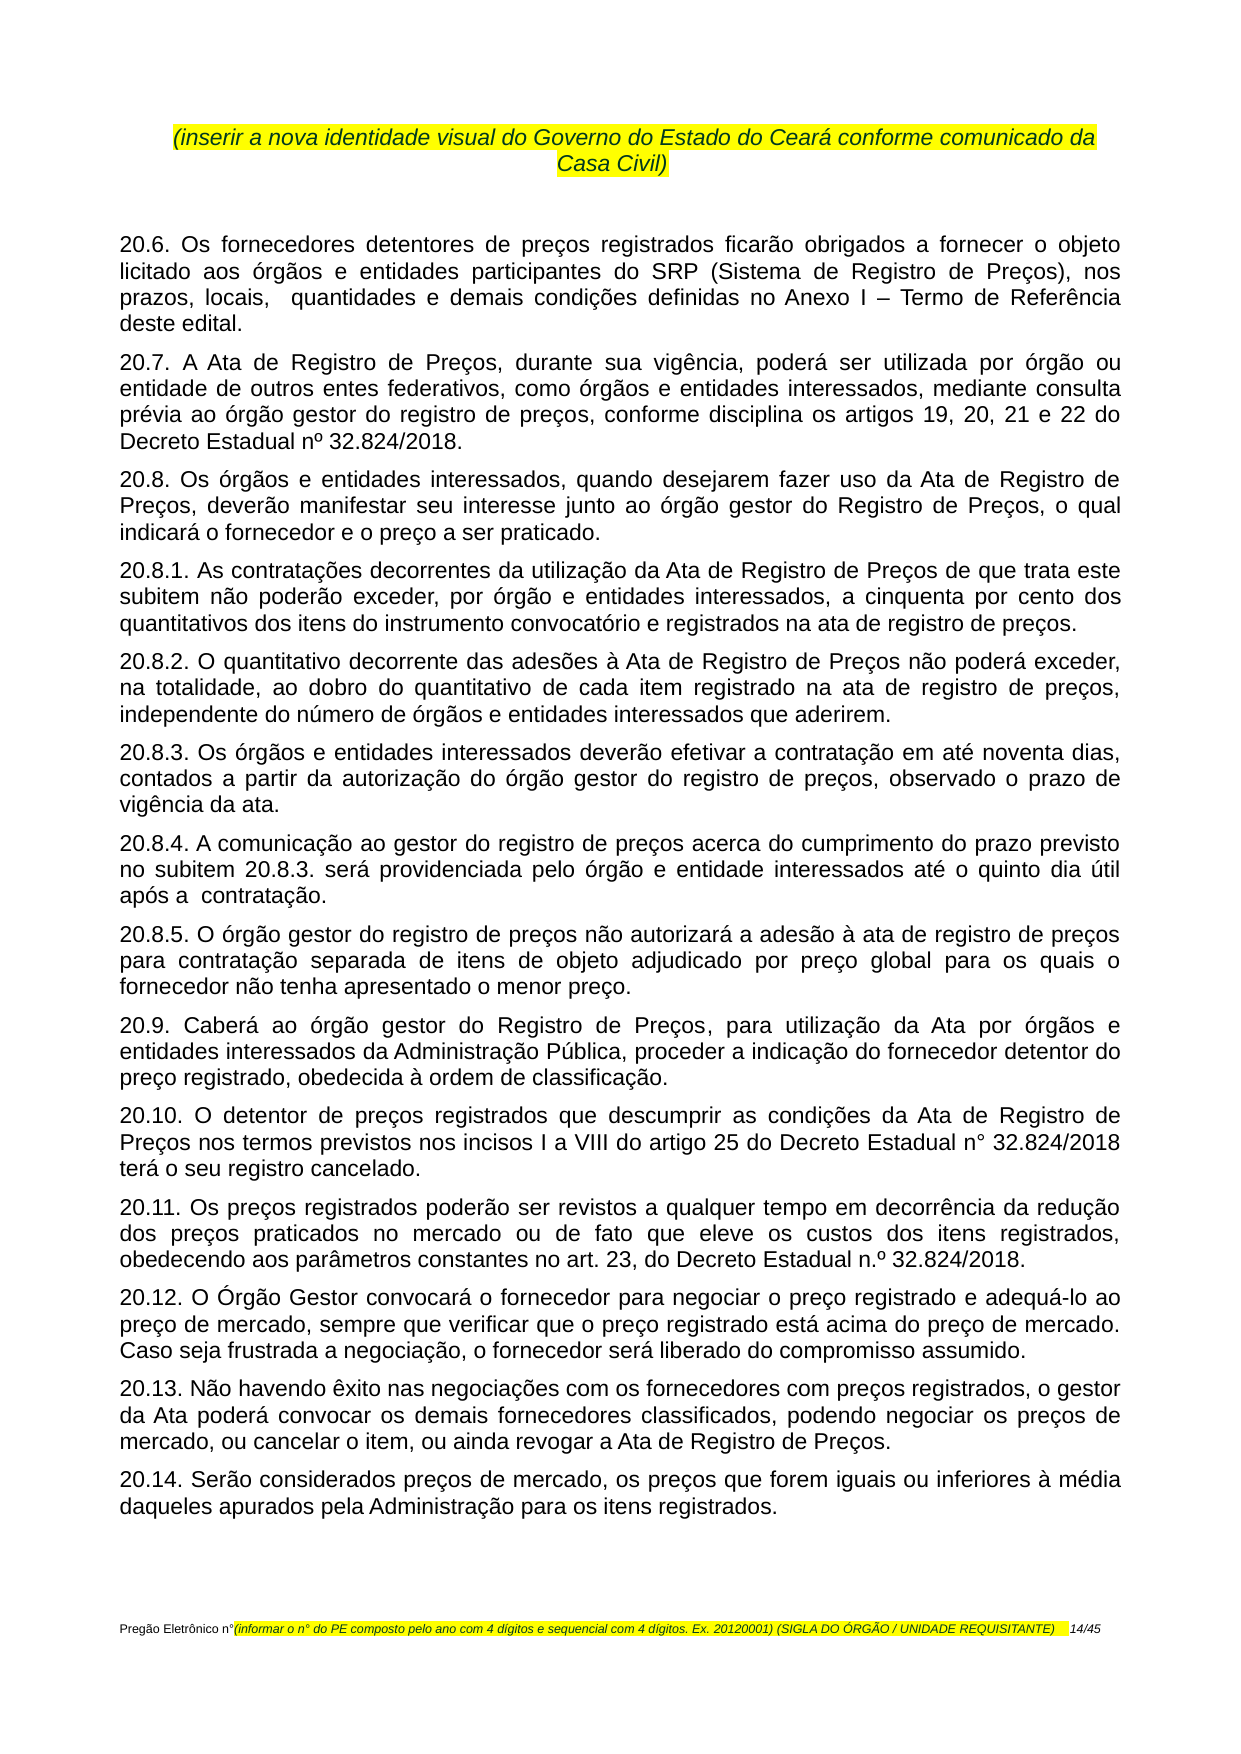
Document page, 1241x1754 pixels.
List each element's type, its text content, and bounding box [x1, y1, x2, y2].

text 20.8.1. As contratações decorrentes da utilização da Ata de Registro de Preços de que trata este subitem não poderão exceder, por órgão e entidades interessados, a cinquenta por cento dos quantitativos dos itens do instrumento convocatório e registrados na ata de registro de preços. [119, 557, 1121, 636]
text 20.8.5. O órgão gestor do registro de preços não autorizará a adesão à ata de registro de preços para contratação separada de itens de objeto adjudicado por preço global para os quais o fornecedor não tenha apresentado o menor preço. [119, 921, 1121, 1000]
text 20.7. A Ata de Registro de Preços, durante sua vigência, poderá ser utilizada por órgão ou entidade de outros entes federativos, como órgãos e entidades interessados, mediante consulta prévia ao órgão gestor do registro de preços, conforme disciplina os artigos 19, 20, 21 e 22 do Decreto Estadual nº 32.824/2018. [119, 349, 1121, 454]
text 20.9. Caberá ao órgão gestor do Registro de Preços, para utilização da Ata por órgãos e entidades interessados da Administração Pública, proceder a indicação do fornecedor detentor do preço registrado, obedecida à ordem de classificação. [119, 1012, 1121, 1091]
text 20.12. O Órgão Gestor convocará o fornecedor para negociar o preço registrado e adequá-lo ao preço de mercado, sempre que verificar que o preço registrado está acima do preço de mercado. Caso seja frustrada a negociação, o fornecedor será liberado do compromisso assumido. [119, 1284, 1121, 1363]
text 20.8.2. O quantitativo decorrente das adesões à Ata de Registro de Preços não poderá exceder, na totalidade, ao dobro do quantitativo de cada item registrado na ata de registro de preços, independente do número de órgãos e entidades interessados que aderirem. [119, 648, 1121, 727]
text 20.6. Os fornecedores detentores de preços registrados ficarão obrigados a fornecer o objeto licitado aos órgãos e entidades participantes do SRP (Sistema de Registro de Preços), nos prazos, locais, quantidades e demais condições definidas no Anexo I – Termo de Referência deste edital. [119, 231, 1121, 337]
text 20.8. Os órgãos e entidades interessados, quando desejarem fazer uso da Ata de Registro de Preços, deverão manifestar seu interesse junto ao órgão gestor do Registro de Preços, o qual indicará o fornecedor e o preço a ser praticado. [119, 466, 1121, 545]
text 20.8.4. A comunicação ao gestor do registro de preços acerca do cumprimento do prazo previsto no subitem 20.8.3. será providenciada pelo órgão e entidade interessados até o quinto dia útil após a contratação. [119, 830, 1121, 909]
text 20.11. Os preços registrados poderão ser revistos a qualquer tempo em decorrência da redução dos preços praticados no mercado ou de fato que eleve os custos dos itens registrados, obedecendo aos parâmetros constantes no art. 23, do Decreto Estadual n.º 32.824/2018. [119, 1193, 1121, 1272]
text 20.8.3. Os órgãos e entidades interessados deverão efetivar a contratação em até noventa dias, contados a partir da autorização do órgão gestor do registro de preços, observado o prazo de vigência da ata. [119, 739, 1121, 818]
text 20.14. Serão considerados preços de mercado, os preços que forem iguais ou inferiores à média daqueles apurados pela Administração para os itens registrados. [119, 1466, 1121, 1519]
text 20.13. Não havendo êxito nas negociações com os fornecedores com preços registrados, o gestor da Ata poderá convocar os demais fornecedores classificados, podendo negociar os preços de mercado, ou cancelar o item, ou ainda revogar a Ata de Registro de Preços. [119, 1375, 1121, 1454]
text 20.10. O detentor de preços registrados que descumprir as condições da Ata de Registro de Preços nos termos previstos nos incisos I a VIII do artigo 25 do Decreto Estadual n° 32.824/2018 terá o seu registro cancelado. [119, 1102, 1121, 1182]
